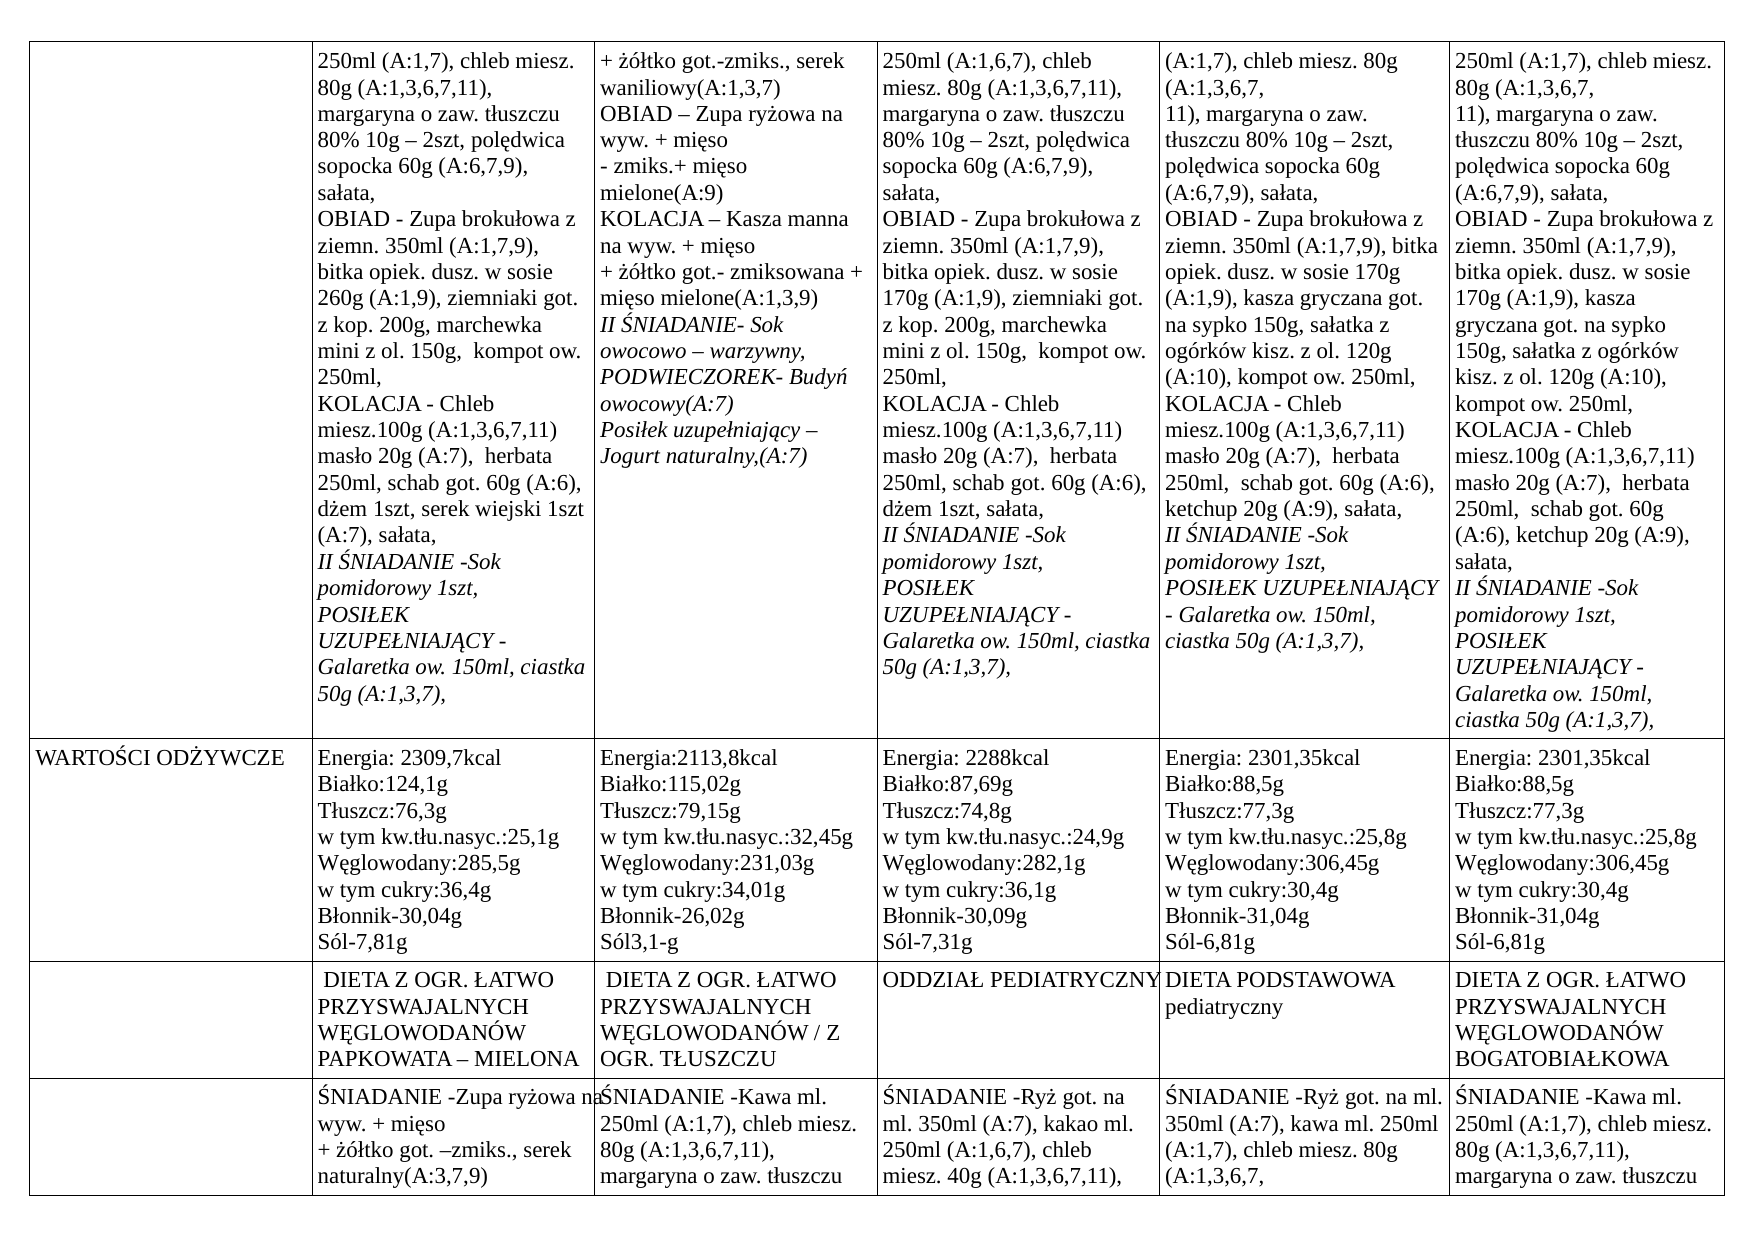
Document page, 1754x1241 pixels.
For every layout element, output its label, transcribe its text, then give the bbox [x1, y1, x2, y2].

table_cell ŚNIADANIE -Kawa ml. 250ml (A:1,7), chleb miesz. 80g (A:1,3,6,7,11), margaryna o zaw. tłuszczu [1450, 1079, 1724, 1194]
table_cell ODDZIAŁ PEDIATRYCZNY [878, 962, 1159, 1077]
table_cell 250ml (A:1,7), chleb miesz. 80g (A:1,3,6,7, 11), margaryna o zaw. tłuszczu 80% 10g – 2szt, polędwica sopocka 60g (A:6,7,9), sałata, OBIAD - Zupa brokułowa z ziemn. 350ml (A:1,7,9), bitka opiek. dusz. w sosie 170g (A:1,9), kasza gryczana got. na sypko 150g, sałatka z ogórków kisz. z ol. 120g (A:10), kompot ow. 250ml, KOLACJA - Chleb miesz.100g (A:1,3,6,7,11) masło 20g (A:7), herbata 250ml, schab got. 60g (A:6), ketchup 20g (A:9), sałata, II ŚNIADANIE -Sok pomidorowy 1szt, POSIŁEK UZUPEŁNIAJĄCY - Galaretka ow. 150ml, ciastka 50g (A:1,3,7), [1450, 42, 1724, 738]
table_cell DIETA Z OGR. ŁATWO PRZYSWAJALNYCH WĘGLOWODANÓW BOGATOBIAŁKOWA [1450, 962, 1724, 1077]
table_cell [30, 42, 312, 738]
table_cell ŚNIADANIE -Zupa ryżowa na wyw. + mięso + żółtko got. –zmiks., serek naturalny(A:3,7,9) OBIAD – Kasza manna na wyw. + mięso - zmiks.+ mięso mielone(A:1,9) KOLACJA – Zupa ryżowa na wyw.+ mięso + żółtko got. - zmiks + mięso mielone(A:3,9) II ŚNIADANIE- Sok owocowo – warzywny, PODWIECZOREK- Budyń owocowy b/c(A:7) Posiłek uzupełniający – Jogurt naturalny,(A:7) [313, 1079, 594, 1194]
table_cell + żółtko got.-zmiks., serek waniliowy(A:1,3,7) OBIAD – Zupa ryżowa na wyw. + mięso - zmiks.+ mięso mielone(A:9) KOLACJA – Kasza manna na wyw. + mięso + żółtko got.- zmiksowana + mięso mielone(A:1,3,9) II ŚNIADANIE- Sok owocowo – warzywny, PODWIECZOREK- Budyń owocowy(A:7) Posiłek uzupełniający – Jogurt naturalny,(A:7) [595, 42, 877, 738]
table_cell 250ml (A:1,6,7), chleb miesz. 80g (A:1,3,6,7,11), margaryna o zaw. tłuszczu 80% 10g – 2szt, polędwica sopocka 60g (A:6,7,9), sałata, OBIAD - Zupa brokułowa z ziemn. 350ml (A:1,7,9), bitka opiek. dusz. w sosie 170g (A:1,9), ziemniaki got. z kop. 200g, marchewka mini z ol. 150g, kompot ow. 250ml, KOLACJA - Chleb miesz.100g (A:1,3,6,7,11) masło 20g (A:7), herbata 250ml, schab got. 60g (A:6), dżem 1szt, sałata, II ŚNIADANIE -Sok pomidorowy 1szt, POSIŁEK UZUPEŁNIAJĄCY - Galaretka ow. 150ml, ciastka 50g (A:1,3,7), [878, 42, 1159, 738]
table_cell Energia: 2301,35kcal Białko:88,5g Tłuszcz:77,3g w tym kw.tłu.nasyc.:25,8g Węglowodany:306,45g w tym cukry:30,4g Błonnik-31,04g Sól-6,81g [1160, 739, 1449, 961]
table_cell Energia: 2309,7kcal Białko:124,1g Tłuszcz:76,3g w tym kw.tłu.nasyc.:25,1g Węglowodany:285,5g w tym cukry:36,4g Błonnik-30,04g Sól-7,81g [313, 739, 594, 961]
table_cell [30, 962, 312, 1077]
table_cell DIETA Z OGR. ŁATWO PRZYSWAJALNYCH WĘGLOWODANÓW PAPKOWATA – MIELONA [313, 962, 594, 1077]
table_cell Energia:2113,8kcal Białko:115,02g Tłuszcz:79,15g w tym kw.tłu.nasyc.:32,45g Węglowodany:231,03g w tym cukry:34,01g Błonnik-26,02g Sól3,1-g [595, 739, 877, 961]
table_cell Energia: 2301,35kcal Białko:88,5g Tłuszcz:77,3g w tym kw.tłu.nasyc.:25,8g Węglowodany:306,45g w tym cukry:30,4g Błonnik-31,04g Sól-6,81g [1450, 739, 1724, 961]
table_cell 250ml (A:1,7), chleb miesz. 80g (A:1,3,6,7,11), margaryna o zaw. tłuszczu 80% 10g – 2szt, polędwica sopocka 60g (A:6,7,9), sałata, OBIAD - Zupa brokułowa z ziemn. 350ml (A:1,7,9), bitka opiek. dusz. w sosie 260g (A:1,9), ziemniaki got. z kop. 200g, marchewka mini z ol. 150g, kompot ow. 250ml, KOLACJA - Chleb miesz.100g (A:1,3,6,7,11) masło 20g (A:7), herbata 250ml, schab got. 60g (A:6), dżem 1szt, serek wiejski 1szt (A:7), sałata, II ŚNIADANIE -Sok pomidorowy 1szt, POSIŁEK UZUPEŁNIAJĄCY - Galaretka ow. 150ml, ciastka 50g (A:1,3,7), [313, 42, 594, 738]
table_cell ŚNIADANIE -Ryż got. na ml. 350ml (A:7), kawa ml. 250ml (A:1,7), chleb miesz. 80g (A:1,3,6,7, [1160, 1079, 1449, 1194]
table_cell Energia: 2288kcal Białko:87,69g Tłuszcz:74,8g w tym kw.tłu.nasyc.:24,9g Węglowodany:282,1g w tym cukry:36,1g Błonnik-30,09g Sól-7,31g [878, 739, 1159, 961]
table_cell WARTOŚCI ODŻYWCZE [30, 739, 312, 961]
table_cell DIETA Z OGR. ŁATWO PRZYSWAJALNYCH WĘGLOWODANÓW / Z OGR. TŁUSZCZU [595, 962, 877, 1077]
table_cell [30, 1079, 312, 1194]
table_cell ŚNIADANIE -Ryż got. na ml. 350ml (A:7), kakao ml. 250ml (A:1,6,7), chleb miesz. 40g (A:1,3,6,7,11), [878, 1079, 1159, 1194]
table_cell (A:1,7), chleb miesz. 80g (A:1,3,6,7, 11), margaryna o zaw. tłuszczu 80% 10g – 2szt, polędwica sopocka 60g (A:6,7,9), sałata, OBIAD - Zupa brokułowa z ziemn. 350ml (A:1,7,9), bitka opiek. dusz. w sosie 170g (A:1,9), kasza gryczana got. na sypko 150g, sałatka z ogórków kisz. z ol. 120g (A:10), kompot ow. 250ml, KOLACJA - Chleb miesz.100g (A:1,3,6,7,11) masło 20g (A:7), herbata 250ml, schab got. 60g (A:6), ketchup 20g (A:9), sałata, II ŚNIADANIE -Sok pomidorowy 1szt, POSIŁEK UZUPEŁNIAJĄCY - Galaretka ow. 150ml, ciastka 50g (A:1,3,7), [1160, 42, 1449, 738]
table_cell ŚNIADANIE -Kawa ml. 250ml (A:1,7), chleb miesz. 80g (A:1,3,6,7,11), margaryna o zaw. tłuszczu 80% 10g – 1szt, polędwica sopocka 60g (A:6,7,9), sałata, OBIAD - Zupa brokułowa z mak. 350ml (A:1,7,9), potrawka ze schabu got. 170g (A:1,9), ziemniaki got. z kop. 200g, marchewka mini z ol. 150g, kompot ow. 250ml, KOLACJA - Chleb miesz.100g (A:1,3,6,7,11) masło 10g (A:7), herbata 250ml, schab got. 60g (A:6), sałata, II ŚNIADANIE -Jabłko pieczone 1szt, PODWIECZOREK - Jogurt naturalny 1szt (A:7), POSIŁEK UZUPEŁNIAJĄCY – Sok pomidorowy 1szt, [595, 1079, 877, 1194]
table_cell DIETA PODSTAWOWA pediatryczny [1160, 962, 1449, 1077]
